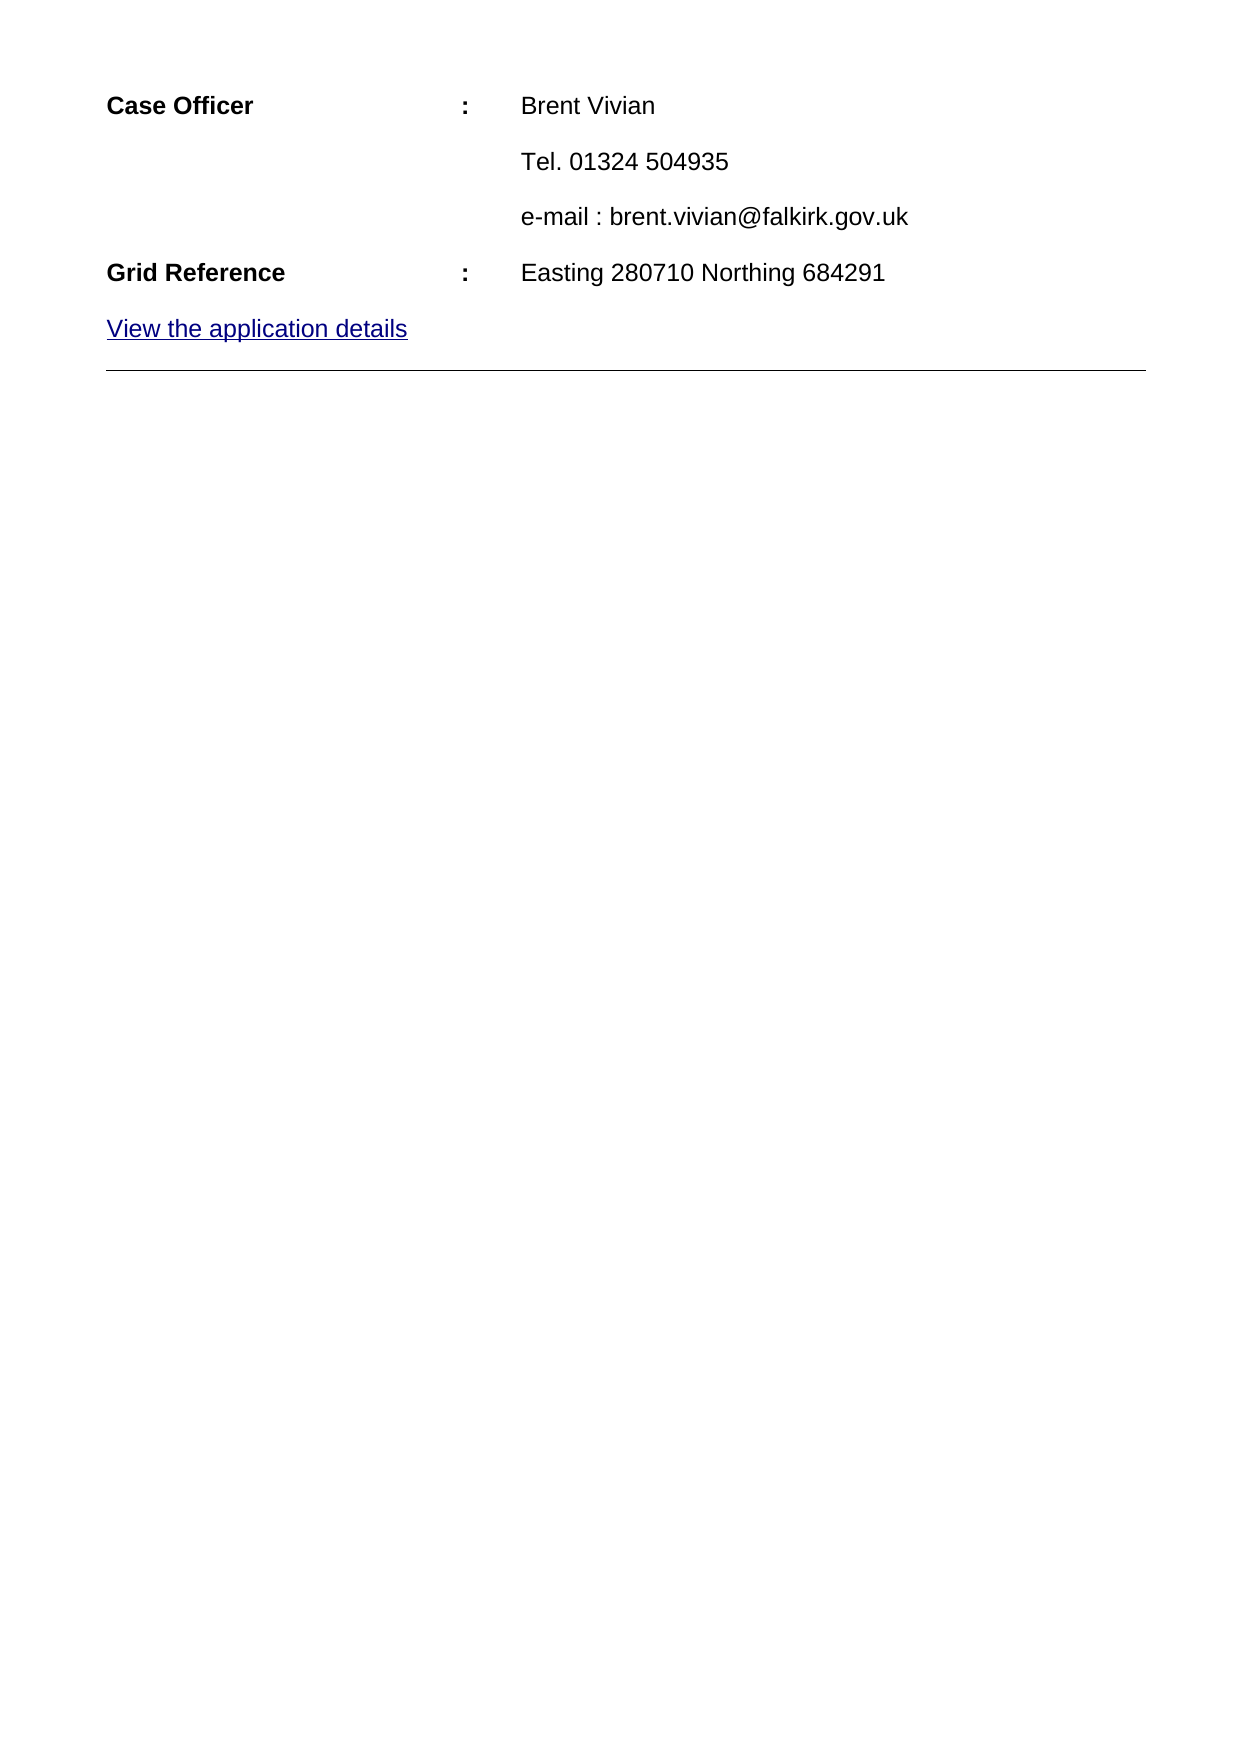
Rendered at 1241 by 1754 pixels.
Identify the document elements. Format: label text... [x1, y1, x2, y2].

text Case Officer : Brent Vivian [106, 91, 1146, 119]
text e-mail : brent.vivian@falkirk.gov.uk [106, 202, 1146, 231]
text Tel. 01324 504935 [106, 146, 1146, 175]
text View the application details [106, 314, 1146, 343]
text Grid Reference : Easting 280710 Northing 684291 [106, 258, 1146, 287]
